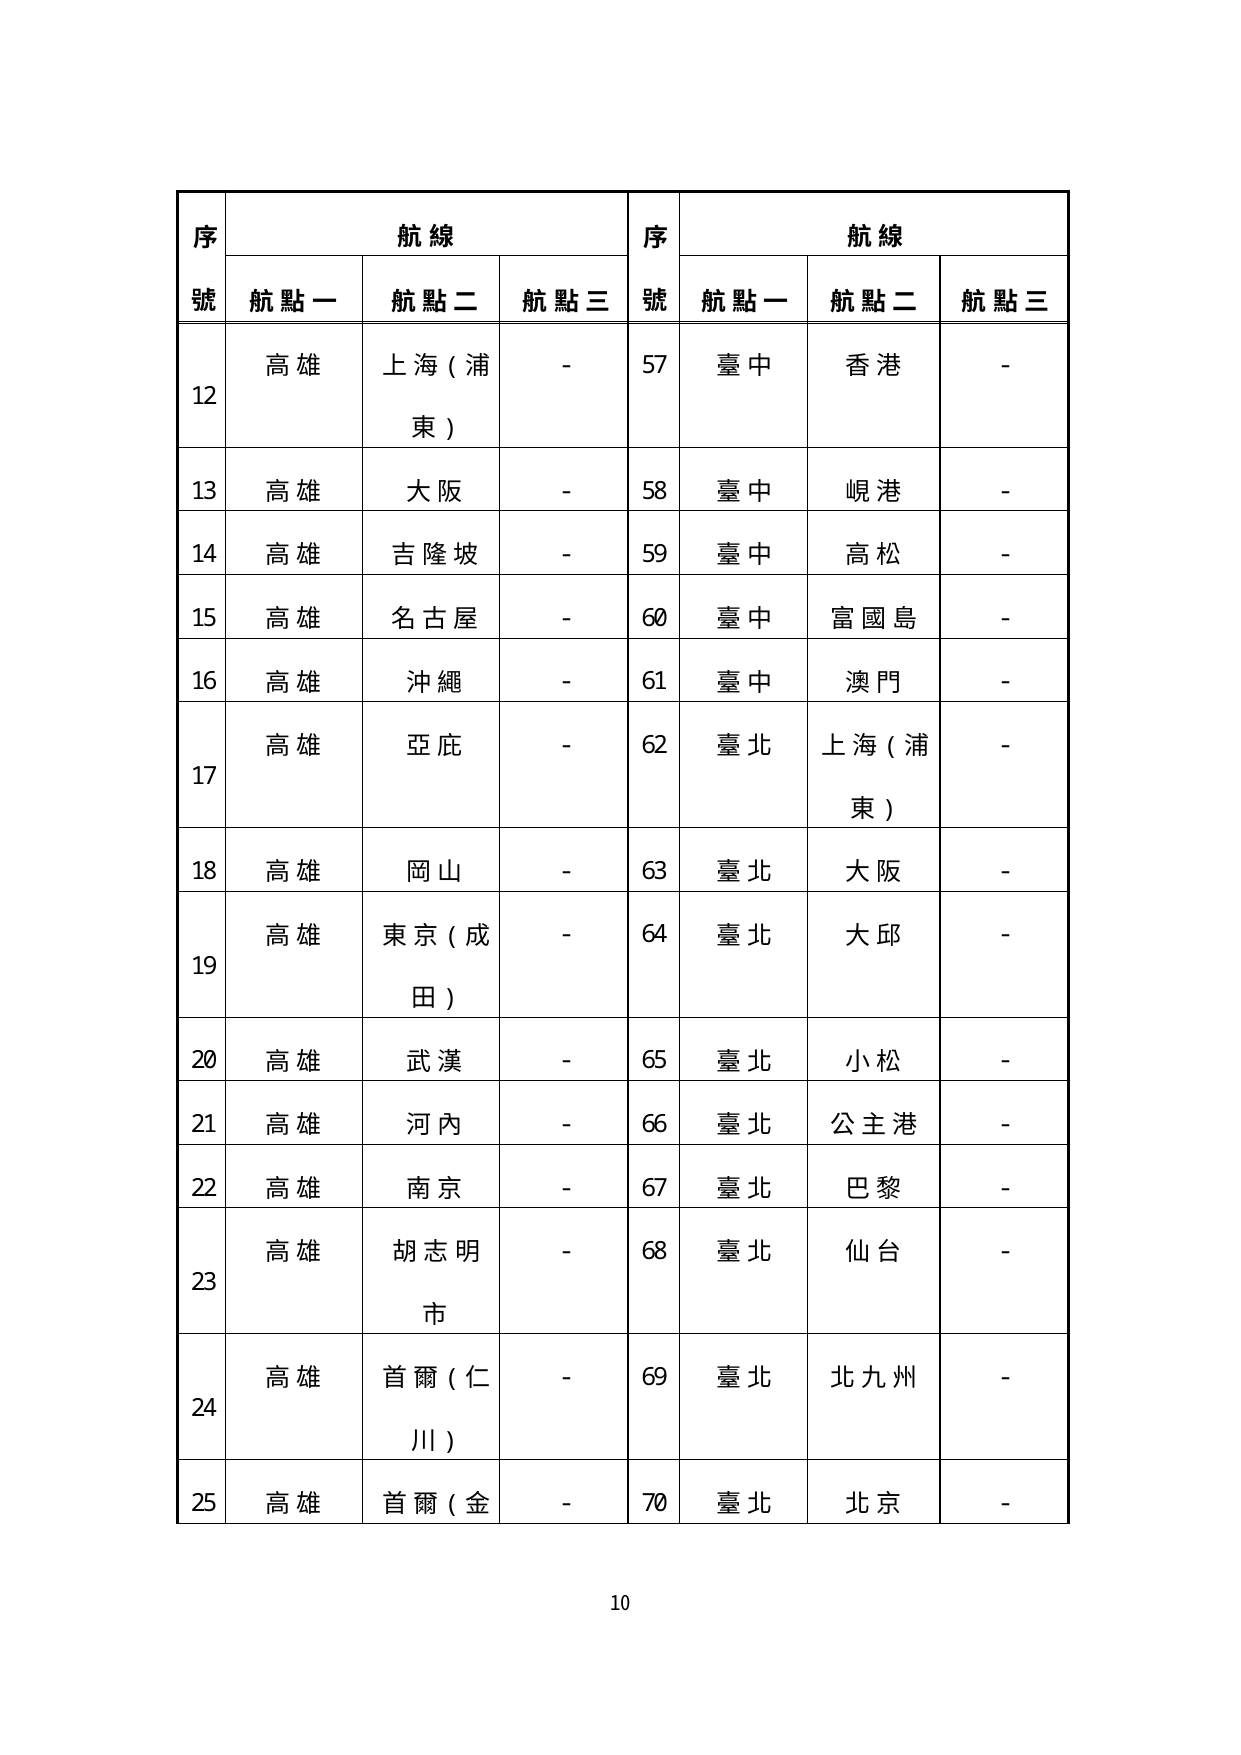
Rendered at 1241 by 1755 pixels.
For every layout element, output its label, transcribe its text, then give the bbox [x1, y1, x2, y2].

table_cell 18 [179, 828, 225, 891]
table_cell 航點一 [680, 256, 807, 321]
table_cell 65 [629, 1018, 679, 1080]
table_cell - [941, 448, 1067, 510]
table_cell 20 [179, 1018, 225, 1080]
table_cell 高雄 [226, 1145, 362, 1207]
table_cell 大阪 [808, 828, 939, 891]
table_cell 吉隆坡 [363, 511, 499, 574]
table_cell - [941, 828, 1067, 891]
table_cell - [941, 1334, 1067, 1459]
table_cell 公主港 [808, 1081, 939, 1144]
table_cell - [500, 448, 627, 510]
table_cell 航點二 [808, 256, 939, 321]
table_cell 首爾(金 [363, 1460, 499, 1523]
table_cell - [500, 1208, 627, 1333]
table_cell - [500, 1081, 627, 1144]
table_cell 25 [179, 1460, 225, 1523]
table_cell 臺中 [680, 324, 807, 447]
table_cell 16 [179, 639, 225, 701]
table_cell 高雄 [226, 828, 362, 891]
table_cell - [500, 1145, 627, 1207]
table_cell 13 [179, 448, 225, 510]
table_cell 胡志明市 [363, 1208, 499, 1333]
table_cell - [500, 1018, 627, 1080]
table_cell 沖繩 [363, 639, 499, 701]
table_cell - [941, 324, 1067, 447]
table_cell - [500, 828, 627, 891]
table_cell 臺北 [680, 1460, 807, 1523]
table_cell 武漢 [363, 1018, 499, 1080]
table_cell 14 [179, 511, 225, 574]
table_cell 19 [179, 892, 225, 1017]
table_cell 臺中 [680, 639, 807, 701]
table_cell 上海(浦東) [363, 324, 499, 447]
table_cell 64 [629, 892, 679, 1017]
table_cell 峴港 [808, 448, 939, 510]
table_cell 臺北 [680, 828, 807, 891]
table_cell 62 [629, 702, 679, 827]
table_cell 66 [629, 1081, 679, 1144]
table_cell - [941, 511, 1067, 574]
table_cell 上海(浦東) [808, 702, 939, 827]
table_cell 57 [629, 324, 679, 447]
table_cell - [500, 892, 627, 1017]
table_cell 59 [629, 511, 679, 574]
table_cell 17 [179, 702, 225, 827]
table_cell - [500, 702, 627, 827]
table_cell - [941, 892, 1067, 1017]
table_cell - [941, 1081, 1067, 1144]
table_cell 高雄 [226, 324, 362, 447]
table_header 航線 [680, 193, 1067, 255]
table_cell 名古屋 [363, 575, 499, 637]
table_cell 河內 [363, 1081, 499, 1144]
table_cell 航點一 [226, 256, 362, 321]
table_cell 63 [629, 828, 679, 891]
table_header 航線 [226, 193, 627, 255]
table_cell 60 [629, 575, 679, 637]
table_cell 首爾(仁川) [363, 1334, 499, 1459]
table_cell 臺中 [680, 511, 807, 574]
table_cell 航點三 [941, 256, 1067, 321]
table_cell 61 [629, 639, 679, 701]
table_cell - [941, 1145, 1067, 1207]
table_cell 臺北 [680, 1334, 807, 1459]
table_cell 小松 [808, 1018, 939, 1080]
table_cell 21 [179, 1081, 225, 1144]
table_cell 航點二 [363, 256, 499, 321]
table_cell 北九州 [808, 1334, 939, 1459]
table_cell 香港 [808, 324, 939, 447]
table_cell 臺北 [680, 1145, 807, 1207]
table_cell 69 [629, 1334, 679, 1459]
table_cell 12 [179, 324, 225, 447]
table_cell 24 [179, 1334, 225, 1459]
table_cell 岡山 [363, 828, 499, 891]
table_cell 23 [179, 1208, 225, 1333]
table_cell - [941, 1208, 1067, 1333]
table_cell 高雄 [226, 1334, 362, 1459]
table_cell 巴黎 [808, 1145, 939, 1207]
table_cell 22 [179, 1145, 225, 1207]
table_cell 68 [629, 1208, 679, 1333]
table_cell 臺中 [680, 448, 807, 510]
table_cell 高雄 [226, 702, 362, 827]
table_cell 亞庇 [363, 702, 499, 827]
table_cell - [500, 324, 627, 447]
table_cell - [941, 1018, 1067, 1080]
table_cell 高雄 [226, 448, 362, 510]
table_header 序號 [629, 193, 679, 321]
table_cell 臺北 [680, 702, 807, 827]
table_cell 高雄 [226, 639, 362, 701]
table_cell - [500, 575, 627, 637]
table_cell 臺北 [680, 1208, 807, 1333]
table_cell 高雄 [226, 1460, 362, 1523]
table_cell - [941, 575, 1067, 637]
table_cell 高雄 [226, 1208, 362, 1333]
table_cell - [941, 639, 1067, 701]
table_cell 高雄 [226, 1018, 362, 1080]
table_cell 臺北 [680, 1081, 807, 1144]
table_cell 臺北 [680, 892, 807, 1017]
table_cell 大邱 [808, 892, 939, 1017]
table_cell - [500, 511, 627, 574]
table_cell - [500, 1460, 627, 1523]
table_cell 70 [629, 1460, 679, 1523]
table_cell 東京(成田) [363, 892, 499, 1017]
table_cell 67 [629, 1145, 679, 1207]
table_cell 北京 [808, 1460, 939, 1523]
table_cell 15 [179, 575, 225, 637]
table_cell - [500, 639, 627, 701]
table_cell 臺北 [680, 1018, 807, 1080]
table_cell - [500, 1334, 627, 1459]
table_cell 高松 [808, 511, 939, 574]
table_header 序號 [179, 193, 225, 321]
table_cell 航點三 [500, 256, 627, 321]
table_cell 大阪 [363, 448, 499, 510]
table_cell 臺中 [680, 575, 807, 637]
table_cell 58 [629, 448, 679, 510]
table_cell 高雄 [226, 511, 362, 574]
table_cell 南京 [363, 1145, 499, 1207]
table_cell 高雄 [226, 1081, 362, 1144]
table_cell 富國島 [808, 575, 939, 637]
table_cell 高雄 [226, 892, 362, 1017]
table_cell 高雄 [226, 575, 362, 637]
table_cell 澳門 [808, 639, 939, 701]
table_cell - [941, 702, 1067, 827]
table_cell 仙台 [808, 1208, 939, 1333]
table_cell - [941, 1460, 1067, 1523]
